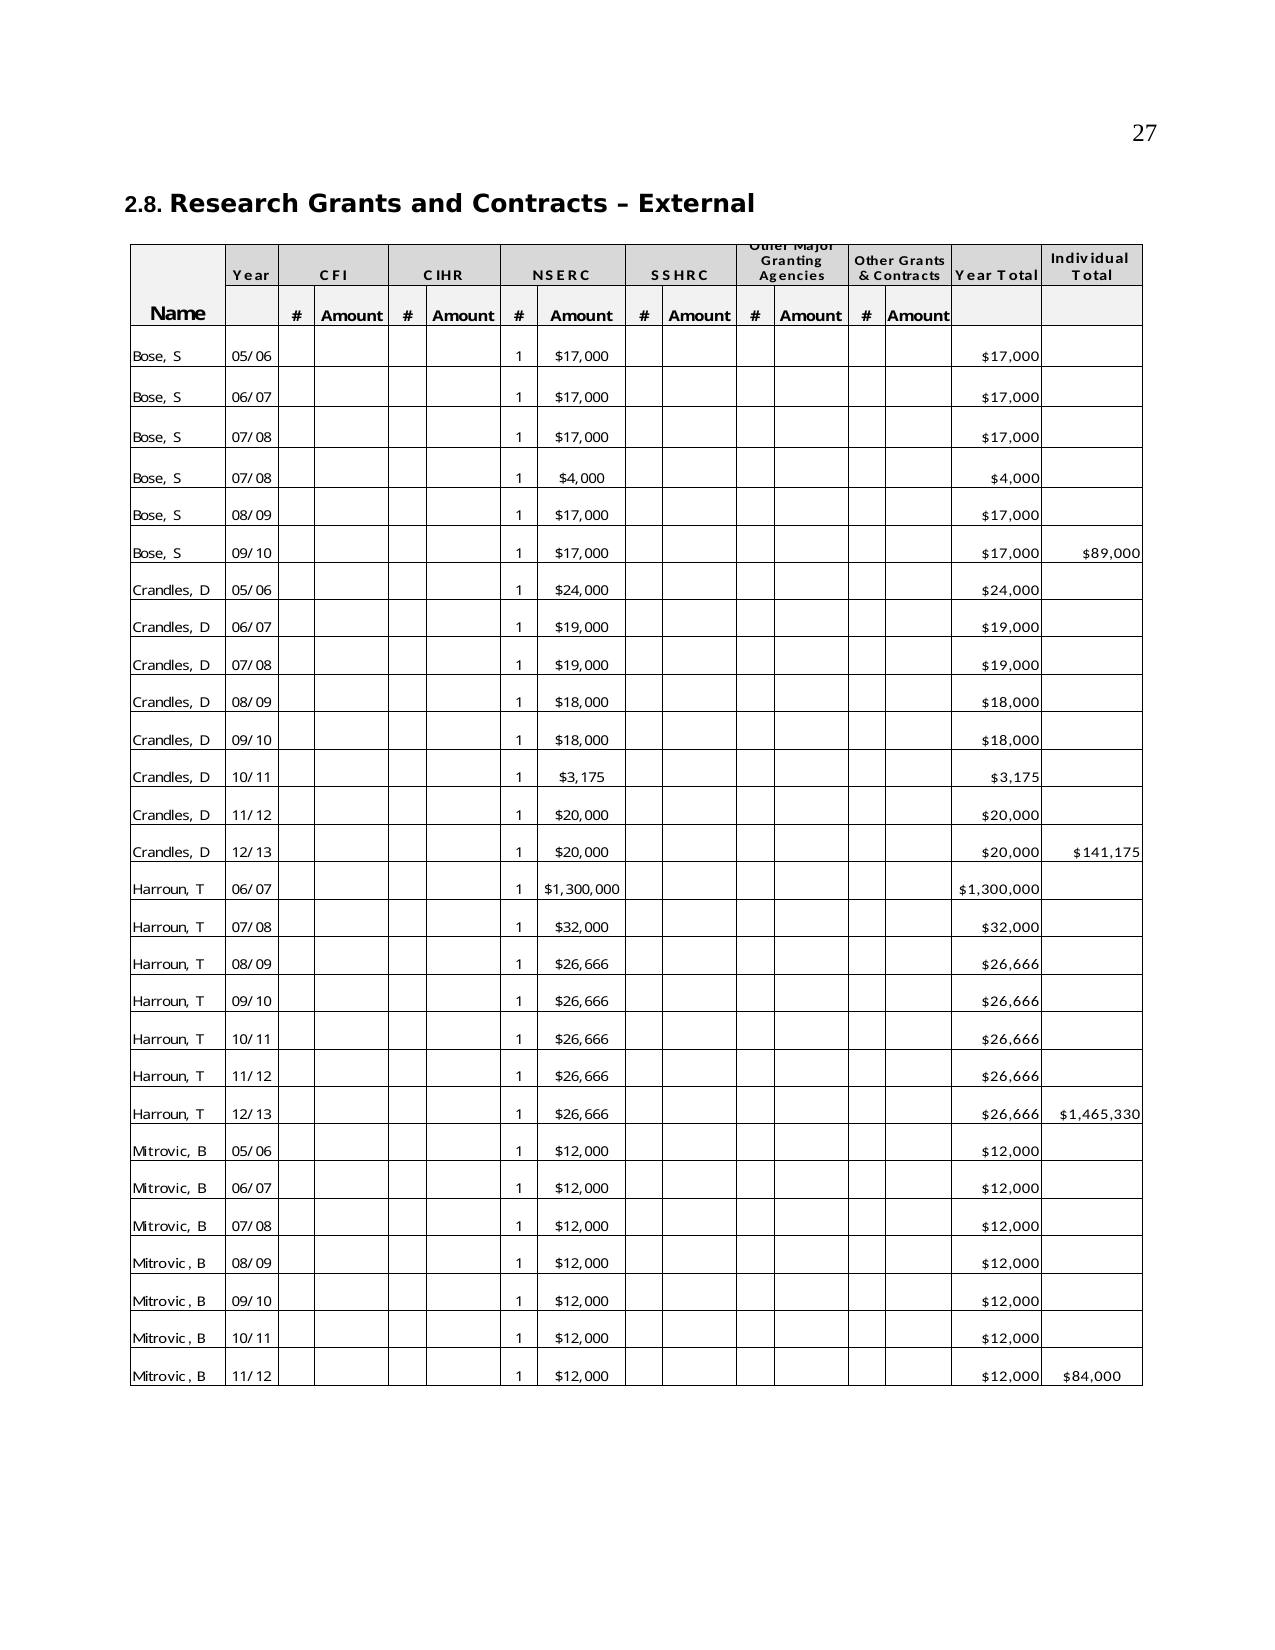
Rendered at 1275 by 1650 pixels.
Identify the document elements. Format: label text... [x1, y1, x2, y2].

subtitle Research Grants and Contracts – External [118, 189, 1157, 218]
